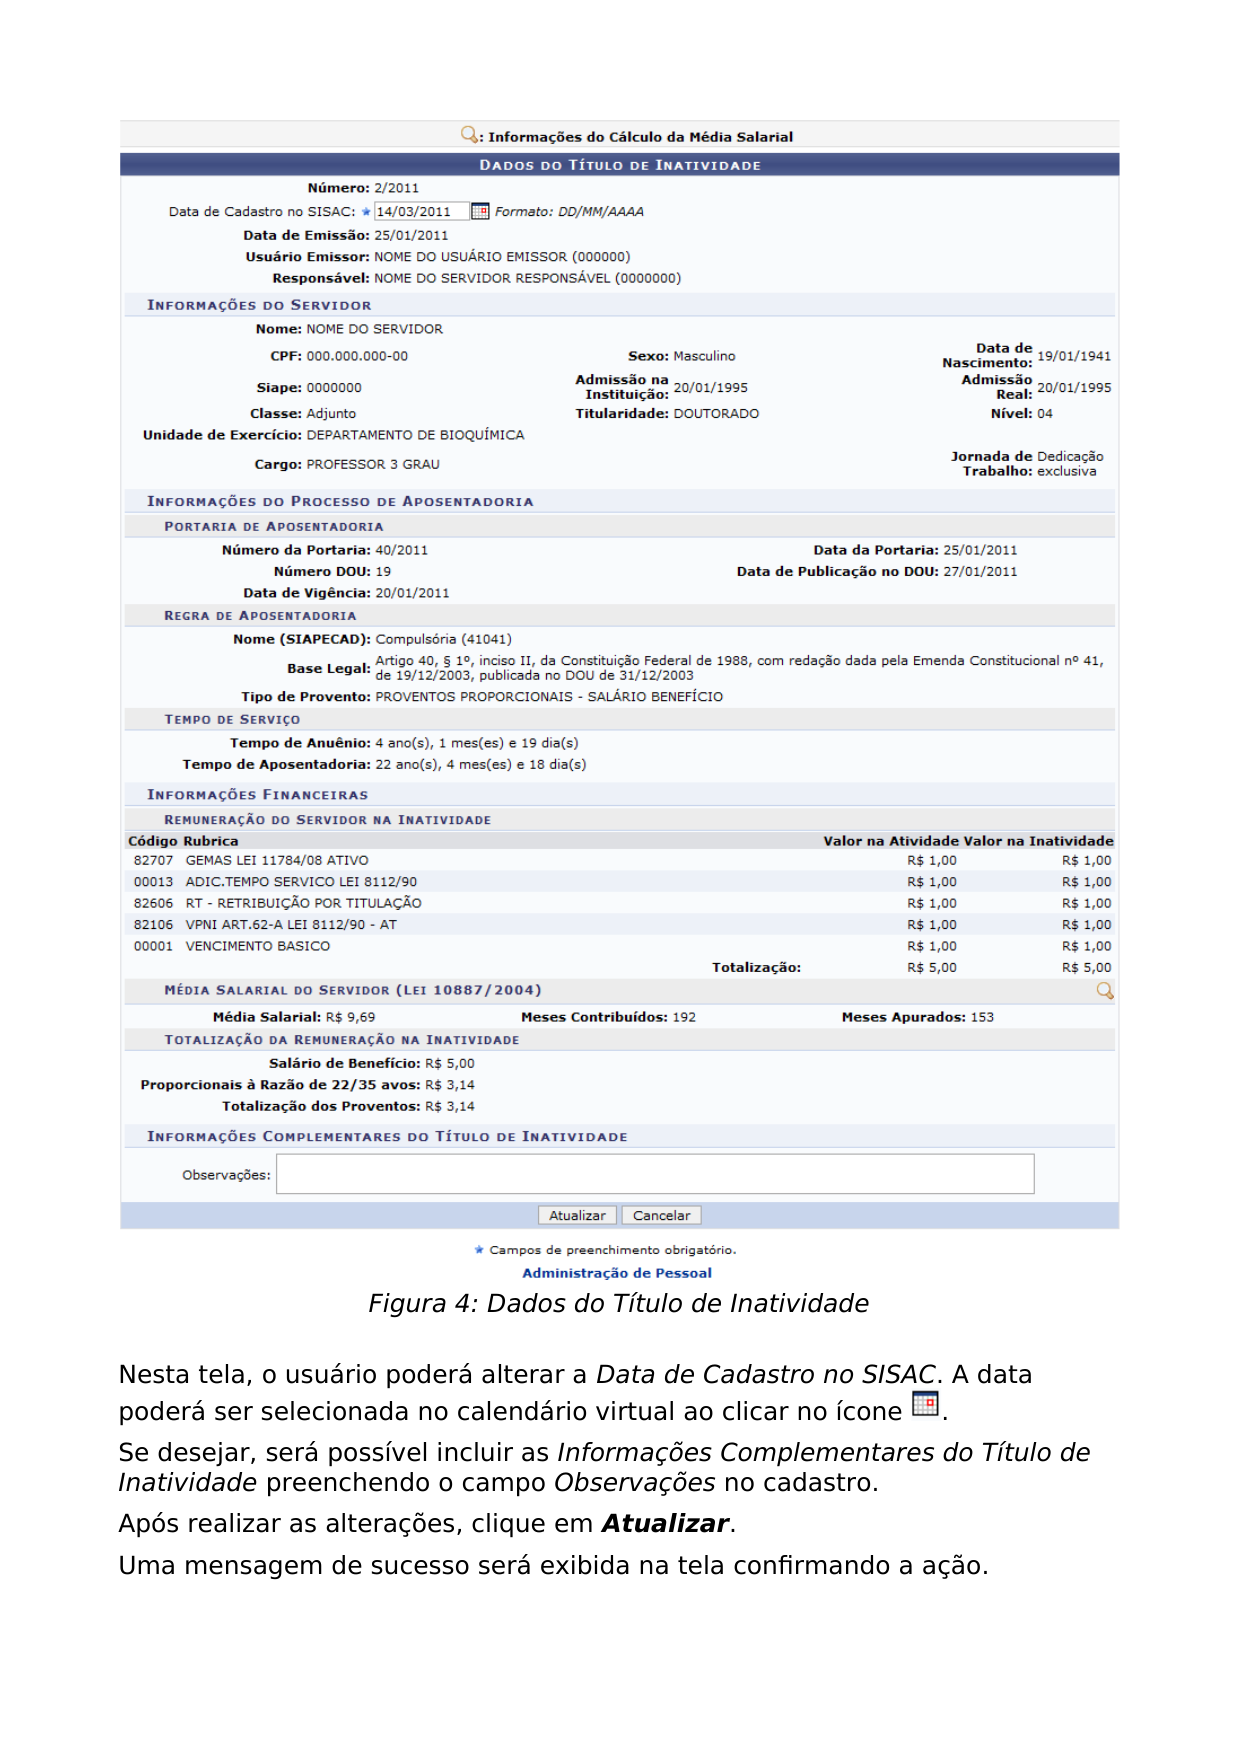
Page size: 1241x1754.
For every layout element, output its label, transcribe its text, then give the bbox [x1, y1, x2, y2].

text Se desejar, será possível incluir as Informações Complementares do Título de Inatividade preenchendo o campo Observações no cadastro. [118, 1439, 1122, 1497]
text Uma mensagem de sucesso será exibida na tela confirmando a ação. [118, 1551, 1122, 1580]
text Após realizar as alterações, clique em Atualizar. [118, 1509, 1122, 1539]
text Nesta tela, o usuário poderá alterar a Data de Cadastro no SISAC. A data poderá ser selecionada no calendário virtual ao clicar no ícone . [118, 1360, 1122, 1426]
text Figura 4: Dados do Título de Inatividade [118, 1289, 1122, 1318]
picture [118, 118, 1123, 1289]
picture [911, 1388, 942, 1421]
